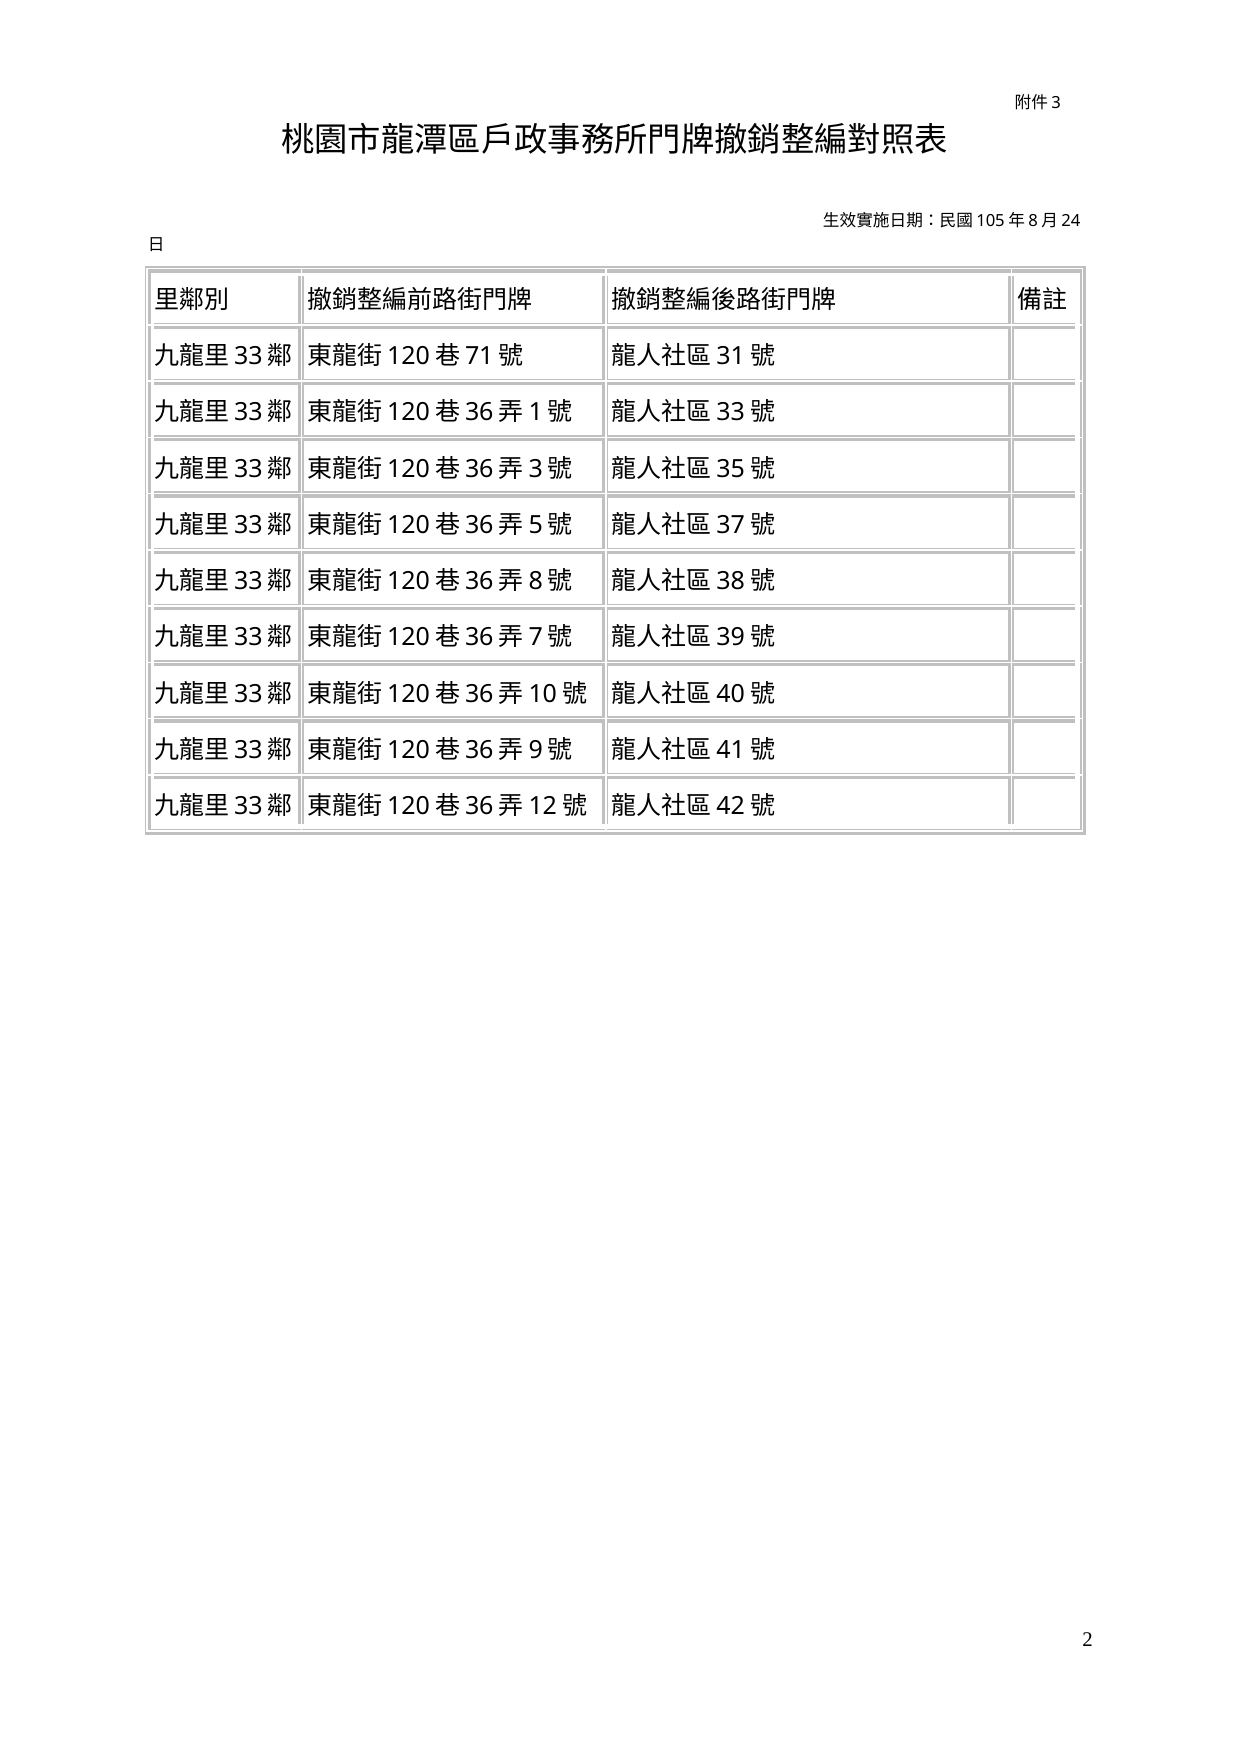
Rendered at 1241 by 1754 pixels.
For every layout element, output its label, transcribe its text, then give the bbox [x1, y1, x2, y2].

table_cell 九龍里33鄰 [148, 323, 301, 379]
table_cell 龍人社區38號 [608, 554, 1008, 604]
table_header 里鄰別 [151, 273, 301, 322]
table_cell 九龍里33鄰 [148, 773, 301, 829]
table_header 撤銷整編後路街門牌 [605, 268, 1011, 322]
table_cell 九龍里33鄰 [148, 491, 301, 547]
table_cell [1011, 548, 1083, 604]
table_cell 東龍街120巷36弄3號 [304, 441, 602, 491]
table_cell 九龍里33鄰 [148, 716, 301, 772]
table_header 備註 [1011, 268, 1083, 322]
table_cell [1011, 716, 1083, 772]
table_header 撤銷整編前路街門牌 [301, 268, 605, 322]
table_cell 龍人社區40號 [608, 666, 1008, 716]
table_cell 龍人社區37號 [608, 498, 1008, 547]
table_cell 九龍里33鄰 [148, 435, 301, 491]
table_cell 東龍街120巷36弄8號 [304, 554, 602, 604]
table_cell 東龍街120巷36弄10號 [304, 666, 602, 716]
table_cell [1011, 435, 1083, 491]
table_cell 龍人社區31號 [608, 329, 1008, 379]
table_cell 龍人社區33號 [608, 385, 1008, 435]
table_cell 九龍里33鄰 [148, 379, 301, 435]
table_cell 東龍街120巷36弄5號 [304, 498, 602, 547]
table_cell [1011, 379, 1083, 435]
table_cell 東龍街120巷36弄1號 [304, 385, 602, 435]
table_cell 龍人社區42號 [605, 773, 1011, 829]
table_cell 東龍街120巷36弄7號 [304, 610, 602, 660]
table_cell [1011, 773, 1083, 829]
table_cell 東龍街120巷36弄12號 [301, 773, 605, 829]
table_cell 龍人社區41號 [608, 723, 1008, 772]
table_cell [1011, 604, 1083, 660]
table_cell 九龍里33鄰 [148, 660, 301, 716]
table_cell 龍人社區39號 [608, 610, 1008, 660]
table_cell 龍人社區35號 [608, 441, 1008, 491]
table_cell [1011, 491, 1083, 547]
table_cell [1011, 660, 1083, 716]
table_cell [1011, 323, 1083, 379]
table_cell 東龍街120巷71號 [304, 329, 602, 379]
table_cell 東龍街120巷36弄9號 [304, 723, 602, 772]
table_cell 九龍里33鄰 [148, 604, 301, 660]
table_cell 九龍里33鄰 [148, 548, 301, 604]
